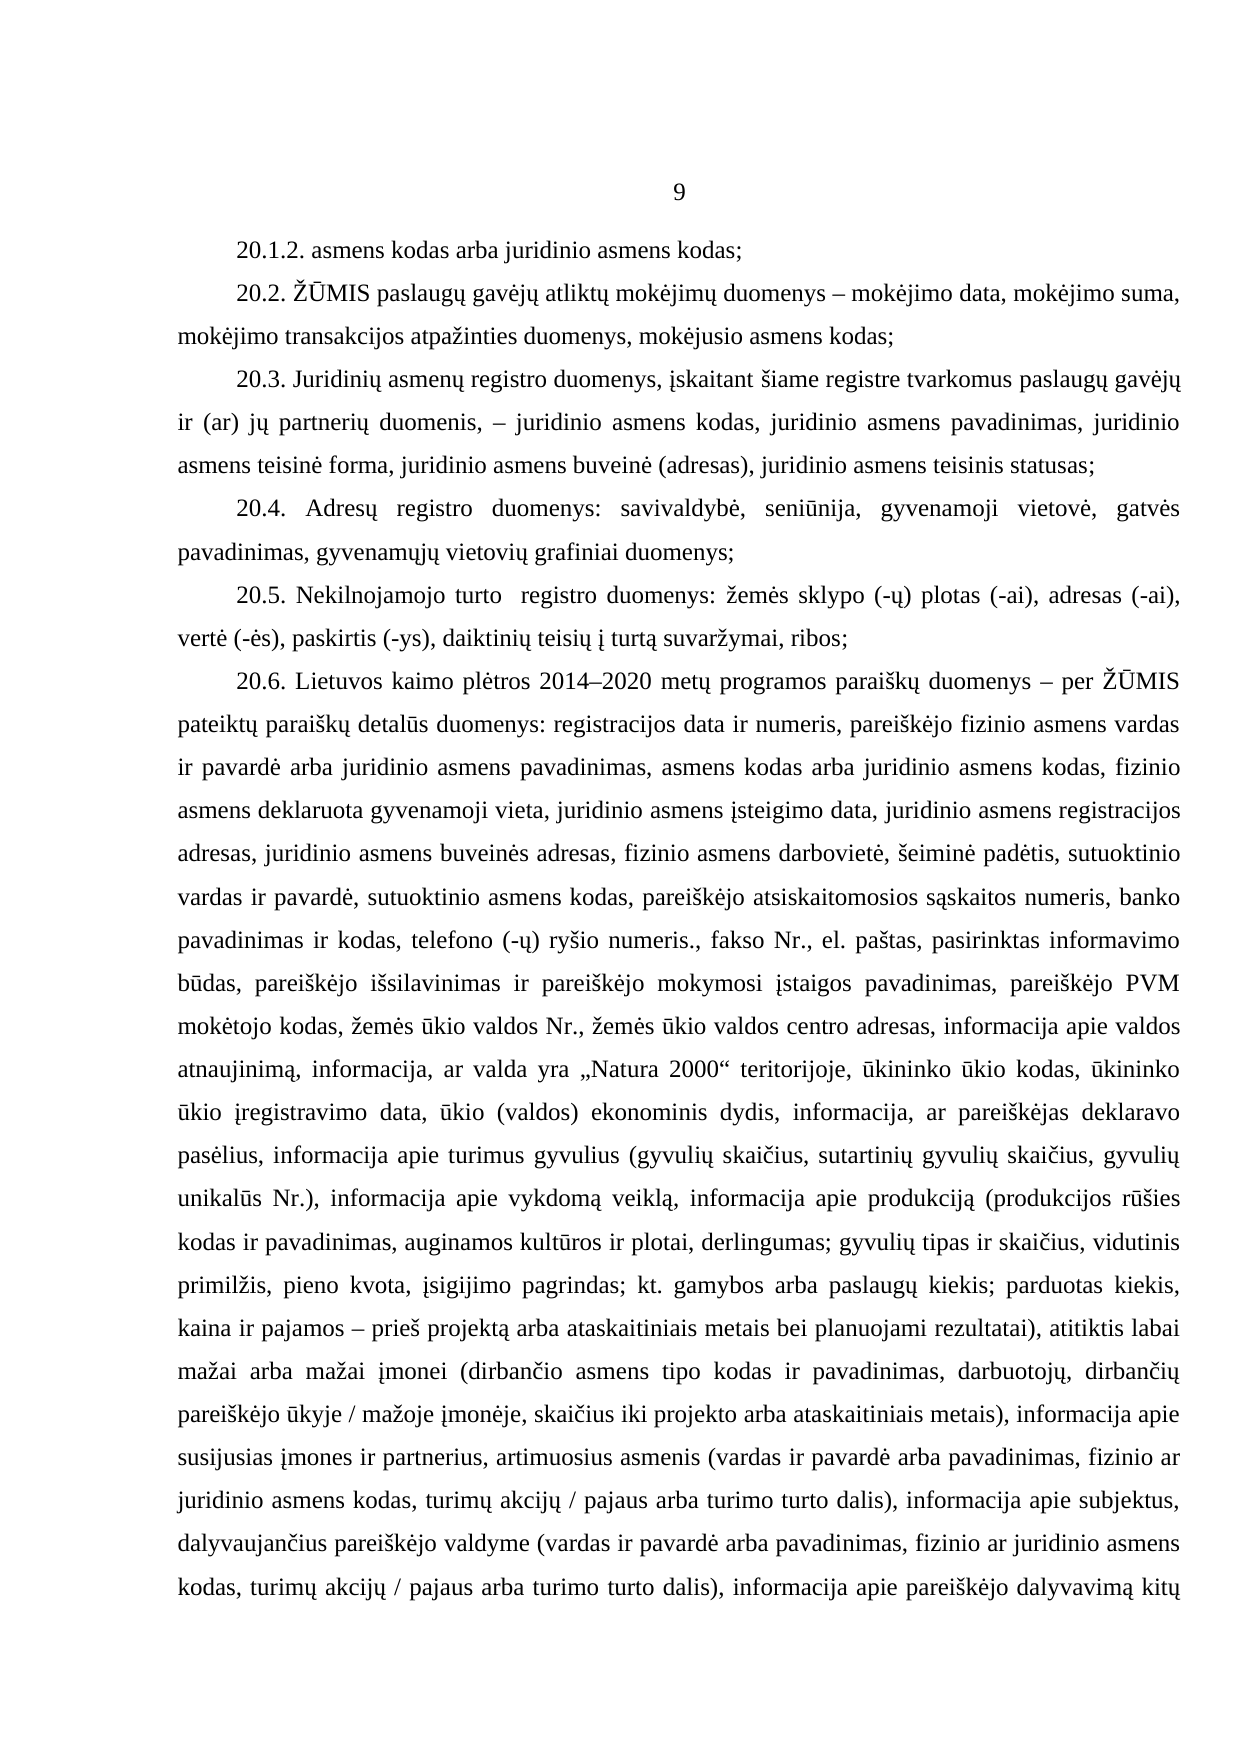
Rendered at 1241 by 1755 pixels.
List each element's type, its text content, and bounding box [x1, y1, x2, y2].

text 20.3. Juridinių asmenų registro duomenys, įskaitant šiame registre tvarkomus paslaugų gavėjų ir (ar) jų partnerių duomenis, – juridinio asmens kodas, juridinio asmens pavadinimas, juridinio asmens teisinė forma, juridinio asmens buveinė (adresas), juridinio asmens teisinis statusas; [177, 364, 1181, 479]
text 20.1.2. asmens kodas arba juridinio asmens kodas; [236, 235, 1181, 263]
text 20.2. ŽŪMIS paslaugų gavėjų atliktų mokėjimų duomenys – mokėjimo data, mokėjimo suma, mokėjimo transakcijos atpažinties duomenys, mokėjusio asmens kodas; [177, 278, 1181, 350]
text 20.5. Nekilnojamojo turto registro duomenys: žemės sklypo (-ų) plotas (-ai), adresas (-ai), vertė (-ės), paskirtis (-ys), daiktinių teisių į turtą suvaržymai, ribos; [177, 580, 1181, 652]
text 20.6. Lietuvos kaimo plėtros 2014–2020 metų programos paraiškų duomenys – per ŽŪMIS pateiktų paraiškų detalūs duomenys: registracijos data ir numeris, pareiškėjo fizinio asmens vardas ir pavardė arba juridinio asmens pavadinimas, asmens kodas arba juridinio asmens kodas, fizinio asmens deklaruota gyvenamoji vieta, juridinio asmens įsteigimo data, juridinio asmens registracijos adresas, juridinio asmens buveinės adresas, fizinio asmens darbovietė, šeiminė padėtis, sutuoktinio vardas ir pavardė, sutuoktinio asmens kodas, pareiškėjo atsiskaitomosios sąskaitos numeris, banko pavadinimas ir kodas, telefono (-ų) ryšio numeris., fakso Nr., el. paštas, pasirinktas informavimo būdas, pareiškėjo išsilavinimas ir pareiškėjo mokymosi įstaigos pavadinimas, pareiškėjo PVM mokėtojo kodas, žemės ūkio valdos Nr., žemės ūkio valdos centro adresas, informacija apie valdos atnaujinimą, informacija, ar valda yra „Natura 2000“ teritorijoje, ūkininko ūkio kodas, ūkininko ūkio įregistravimo data, ūkio (valdos) ekonominis dydis, informacija, ar pareiškėjas deklaravo pasėlius, informacija apie turimus gyvulius (gyvulių skaičius, sutartinių gyvulių skaičius, gyvulių unikalūs Nr.), informacija apie vykdomą veiklą, informacija apie produkciją (produkcijos rūšies kodas ir pavadinimas, auginamos kultūros ir plotai, derlingumas; gyvulių tipas ir skaičius, vidutinis primilžis, pieno kvota, įsigijimo pagrindas; kt. gamybos arba paslaugų kiekis; parduotas kiekis, kaina ir pajamos – prieš projektą arba ataskaitiniais metais bei planuojami rezultatai), atitiktis labai mažai arba mažai įmonei (dirbančio asmens tipo kodas ir pavadinimas, darbuotojų, dirbančių pareiškėjo ūkyje / mažoje įmonėje, skaičius iki projekto arba ataskaitiniais metais), informacija apie susijusias įmones ir partnerius, artimuosius asmenis (vardas ir pavardė arba pavadinimas, fizinio ar juridinio asmens kodas, turimų akcijų / pajaus arba turimo turto dalis), informacija apie subjektus, dalyvaujančius pareiškėjo valdyme (vardas ir pavardė arba pavadinimas, fizinio ar juridinio asmens kodas, turimų akcijų / pajaus arba turimo turto dalis), informacija apie pareiškėjo dalyvavimą kitų [177, 666, 1181, 1600]
text 20.4. Adresų registro duomenys: savivaldybė, seniūnija, gyvenamoji vietovė, gatvės pavadinimas, gyvenamųjų vietovių grafiniai duomenys; [177, 493, 1181, 565]
